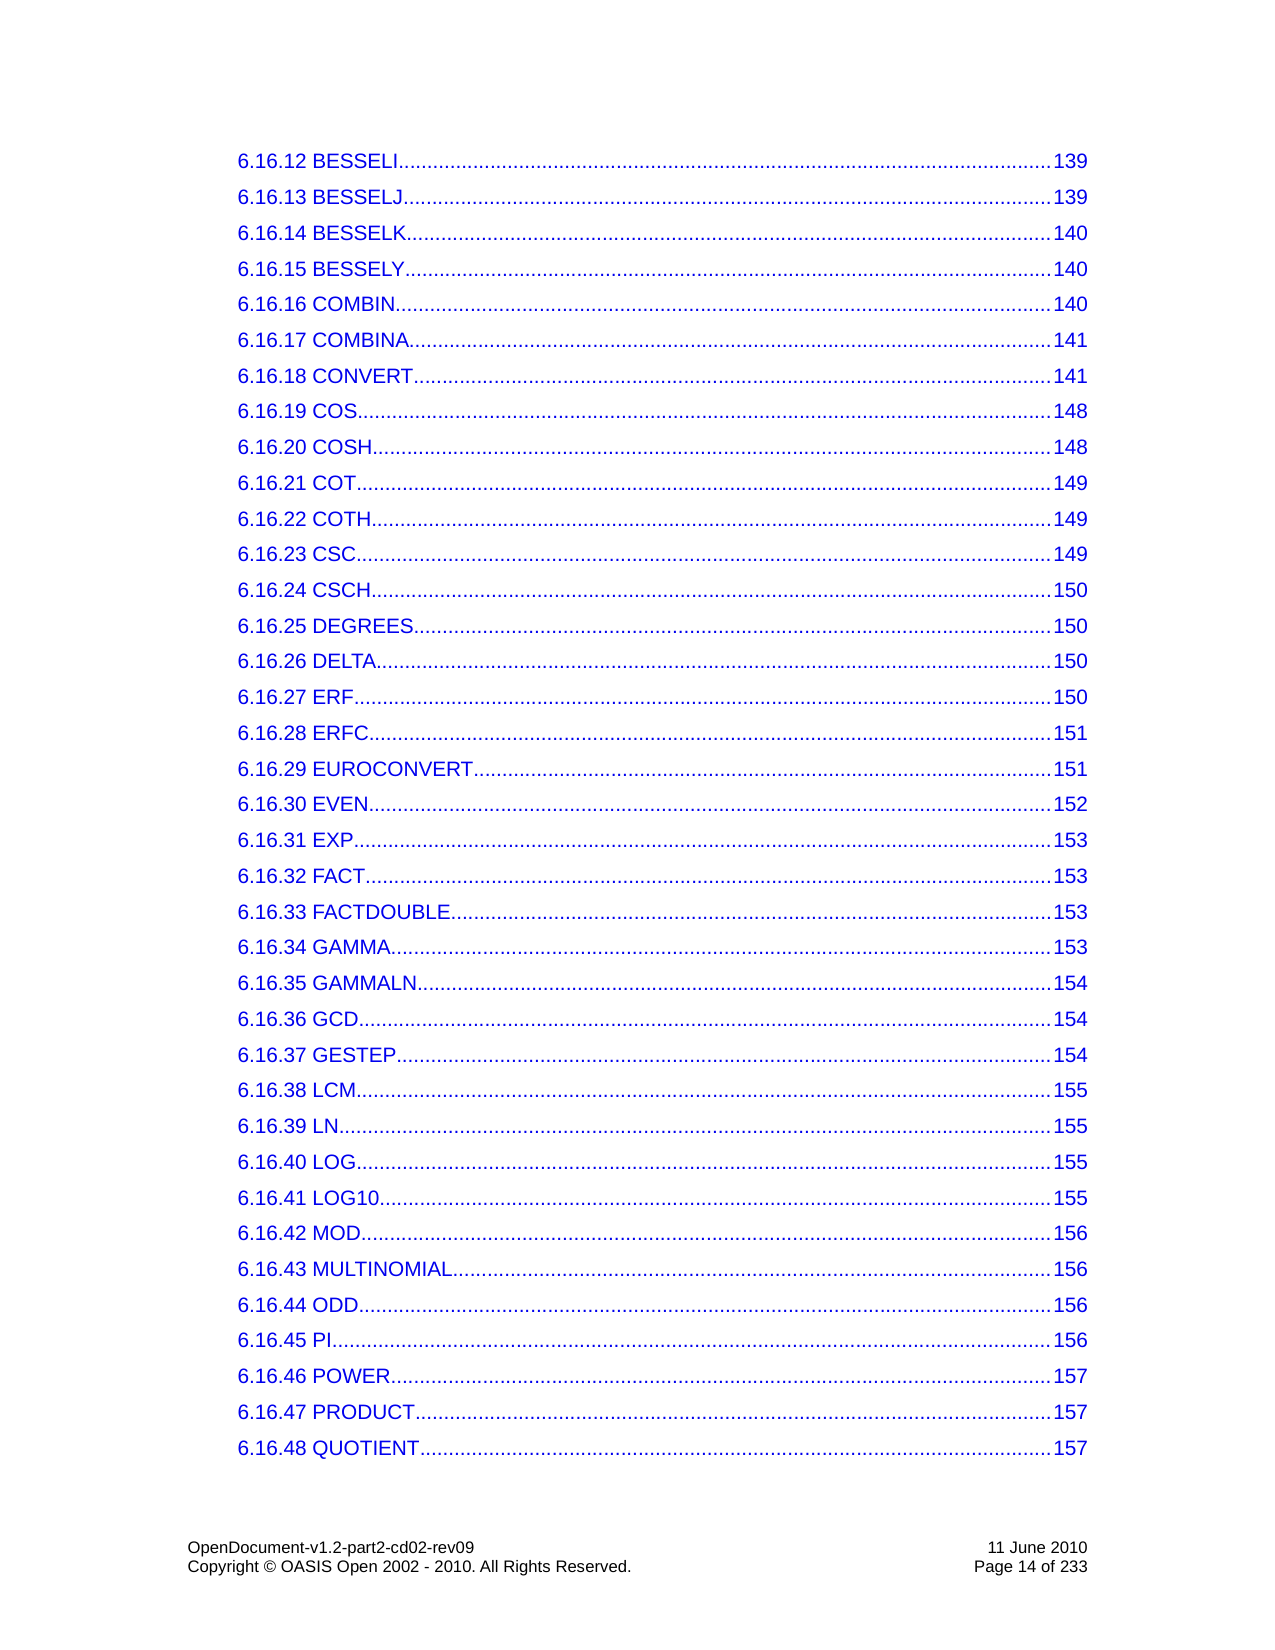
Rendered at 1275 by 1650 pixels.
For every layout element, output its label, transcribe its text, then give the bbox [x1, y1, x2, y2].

text 6.16.13 BESSELJ 139 [237, 186, 1088, 209]
text 6.16.31 EXP 153 [237, 829, 1088, 852]
text 6.16.19 COS 148 [237, 400, 1088, 423]
text 6.16.17 COMBINA 141 [237, 329, 1088, 352]
text 6.16.14 BESSELK 140 [237, 221, 1088, 245]
text 6.16.26 DELTA 150 [237, 650, 1088, 673]
text 6.16.21 COT 149 [237, 472, 1088, 495]
text 6.16.41 LOG10 155 [237, 1186, 1088, 1209]
text 6.16.33 FACTDOUBLE 153 [237, 900, 1088, 923]
text 6.16.34 GAMMA 153 [237, 936, 1088, 959]
text 6.16.29 EUROCONVERT 151 [237, 757, 1088, 781]
text 6.16.15 BESSELY 140 [237, 257, 1088, 280]
text 6.16.16 COMBIN 140 [237, 293, 1088, 316]
text 6.16.47 PRODUCT 157 [237, 1401, 1088, 1424]
text 6.16.27 ERF 150 [237, 686, 1088, 709]
text 6.16.40 LOG 155 [237, 1150, 1088, 1174]
text 6.16.44 ODD 156 [237, 1293, 1088, 1317]
text 6.16.42 MOD 156 [237, 1222, 1088, 1245]
text 6.16.46 POWER 157 [237, 1365, 1088, 1388]
text 6.16.25 DEGREES 150 [237, 614, 1088, 638]
text 6.16.30 EVEN 152 [237, 793, 1088, 816]
text 6.16.48 QUOTIENT 157 [237, 1436, 1088, 1459]
text 6.16.18 CONVERT 141 [237, 364, 1088, 388]
text 6.16.36 GCD 154 [237, 1007, 1088, 1031]
text 6.16.35 GAMMALN 154 [237, 972, 1088, 995]
text 6.16.45 PI 156 [237, 1329, 1088, 1352]
text 6.16.20 COSH 148 [237, 436, 1088, 459]
text 6.16.23 CSC 149 [237, 543, 1088, 566]
text 6.16.39 LN 155 [237, 1115, 1088, 1138]
text 6.16.37 GESTEP 154 [237, 1043, 1088, 1066]
text 6.16.43 MULTINOMIAL 156 [237, 1258, 1088, 1281]
text 6.16.22 COTH 149 [237, 507, 1088, 531]
text 6.16.38 LCM 155 [237, 1079, 1088, 1102]
text 6.16.28 ERFC 151 [237, 722, 1088, 745]
text 6.16.24 CSCH 150 [237, 579, 1088, 602]
text 6.16.12 BESSELI 139 [237, 150, 1088, 173]
text 6.16.32 FACT 153 [237, 864, 1088, 888]
